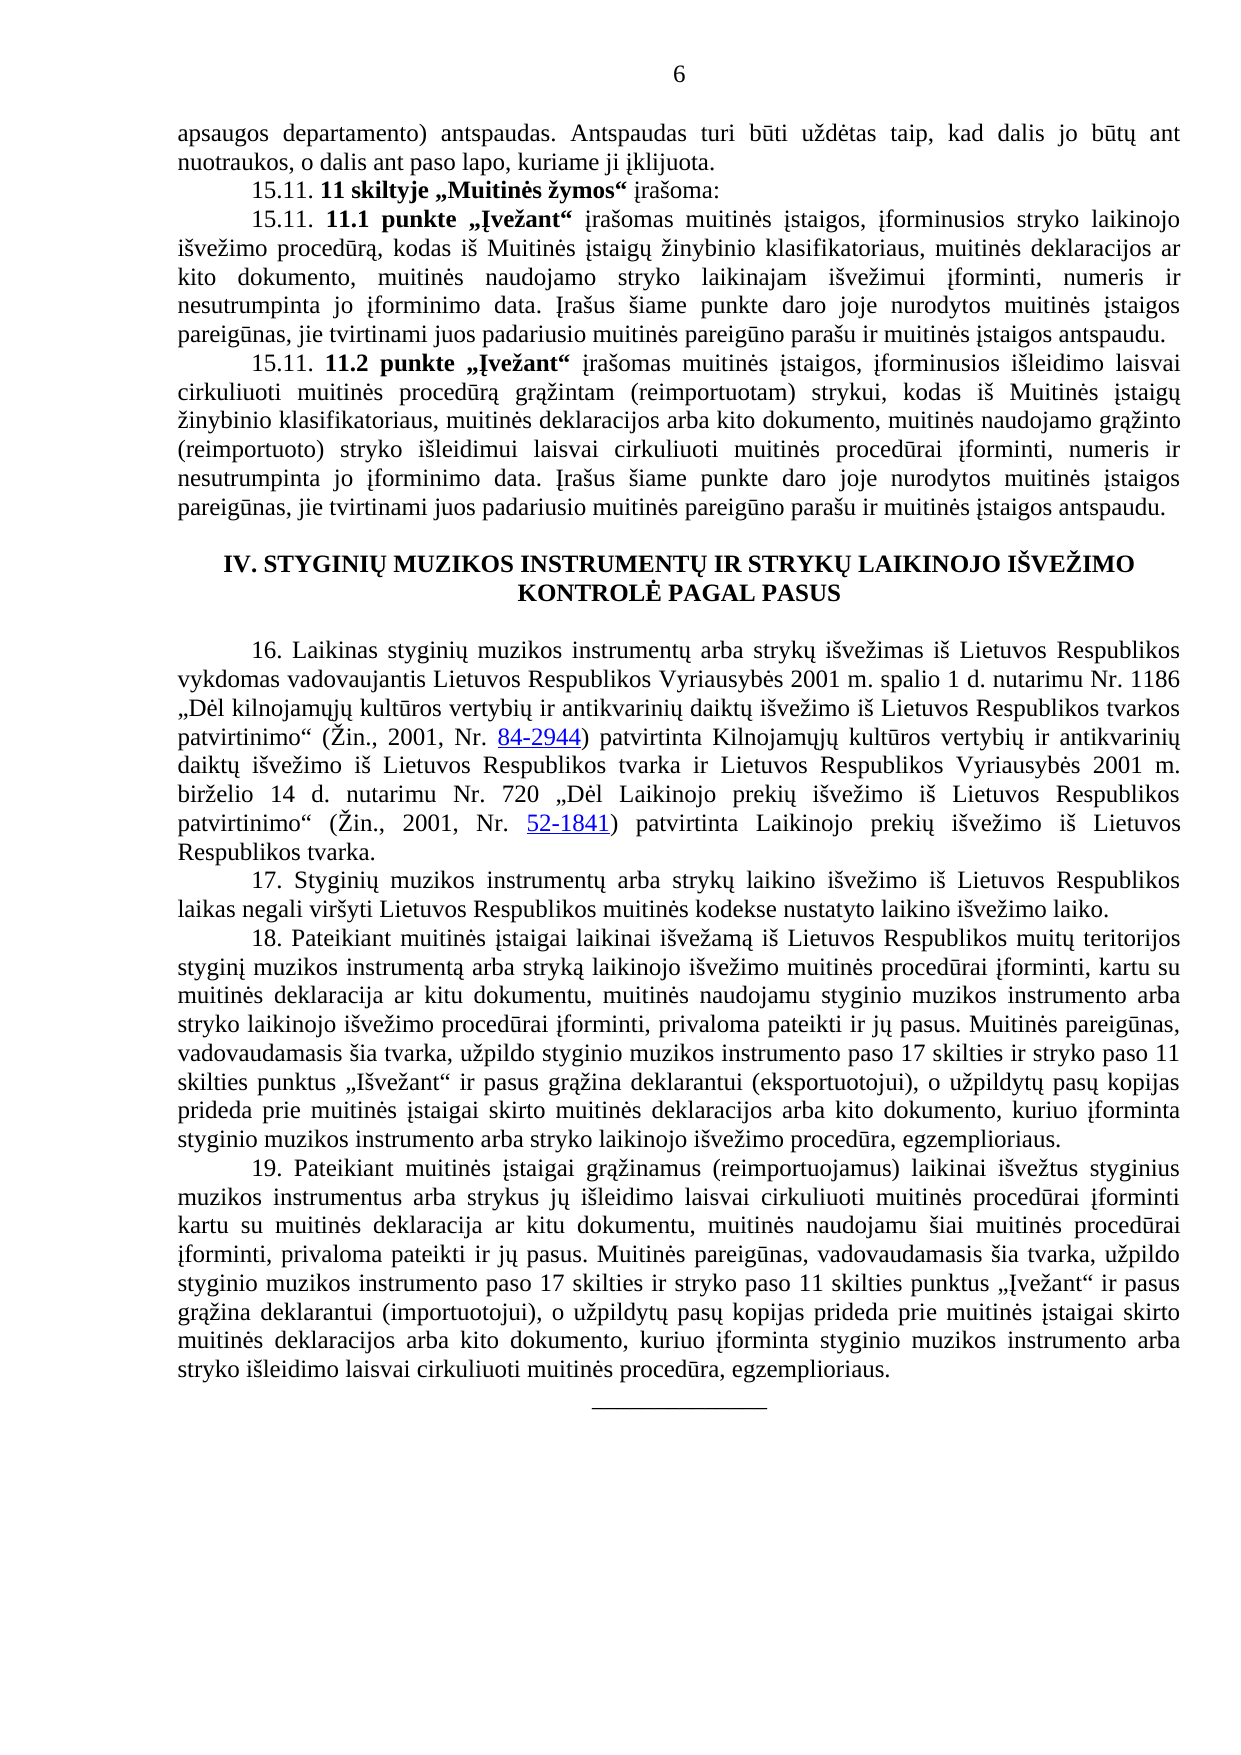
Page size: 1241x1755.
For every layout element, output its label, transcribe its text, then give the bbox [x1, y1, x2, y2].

text 15.11. 11 skiltyje „Muitinės žymos“ įrašoma: [177, 176, 1181, 204]
text 15.11. 11.2 punkte „Įvežant“ įrašomas muitinės įstaigos, įforminusios išleidimo laisvai cirkuliuoti muitinės procedūrą grąžintam (reimportuotam) strykui, kodas iš Muitinės įstaigų žinybinio klasifikatoriaus, muitinės deklaracijos arba kito dokumento, muitinės naudojamo grąžinto (reimportuoto) stryko išleidimui laisvai cirkuliuoti muitinės procedūrai įforminti, numeris ir nesutrumpinta jo įforminimo data. Įrašus šiame punkte daro joje nurodytos muitinės įstaigos pareigūnas, jie tvirtinami juos padariusio muitinės pareigūno parašu ir muitinės įstaigos antspaudu. [177, 348, 1181, 521]
text apsaugos departamento) antspaudas. Antspaudas turi būti uždėtas taip, kad dalis jo būtų ant nuotraukos, o dalis ant paso lapo, kuriame ji įklijuota. [177, 118, 1181, 176]
text 16. Laikinas styginių muzikos instrumentų arba strykų išvežimas iš Lietuvos Respublikos vykdomas vadovaujantis Lietuvos Respublikos Vyriausybės 2001 m. spalio 1 d. nutarimu Nr. 1186 „Dėl kilnojamųjų kultūros vertybių ir antikvarinių daiktų išvežimo iš Lietuvos Respublikos tvarkos patvirtinimo“ (Žin., 2001, Nr. 84-2944) patvirtinta Kilnojamųjų kultūros vertybių ir antikvarinių daiktų išvežimo iš Lietuvos Respublikos tvarka ir Lietuvos Respublikos Vyriausybės 2001 m. birželio 14 d. nutarimu Nr. 720 „Dėl Laikinojo prekių išvežimo iš Lietuvos Respublikos patvirtinimo“ (Žin., 2001, Nr. 52-1841) patvirtinta Laikinojo prekių išvežimo iš Lietuvos Respublikos tvarka. [177, 636, 1181, 866]
text IV. STYGINIŲ MUZIKOS INSTRUMENTŲ IR STRYKŲ LAIKINOJO IŠVEŽIMO KONTROLĖ PAGAL PASUS [177, 549, 1181, 607]
text 18. Pateikiant muitinės įstaigai laikinai išvežamą iš Lietuvos Respublikos muitų teritorijos styginį muzikos instrumentą arba stryką laikinojo išvežimo muitinės procedūrai įforminti, kartu su muitinės deklaracija ar kitu dokumentu, muitinės naudojamu styginio muzikos instrumento arba stryko laikinojo išvežimo procedūrai įforminti, privaloma pateikti ir jų pasus. Muitinės pareigūnas, vadovaudamasis šia tvarka, užpildo styginio muzikos instrumento paso 17 skilties ir stryko paso 11 skilties punktus „Išvežant“ ir pasus grąžina deklarantui (eksportuotojui), o užpildytų pasų kopijas prideda prie muitinės įstaigai skirto muitinės deklaracijos arba kito dokumento, kuriuo įforminta styginio muzikos instrumento arba stryko laikinojo išvežimo procedūra, egzemplioriaus. [177, 923, 1181, 1153]
text 19. Pateikiant muitinės įstaigai grąžinamus (reimportuojamus) laikinai išvežtus styginius muzikos instrumentus arba strykus jų išleidimo laisvai cirkuliuoti muitinės procedūrai įforminti kartu su muitinės deklaracija ar kitu dokumentu, muitinės naudojamu šiai muitinės procedūrai įforminti, privaloma pateikti ir jų pasus. Muitinės pareigūnas, vadovaudamasis šia tvarka, užpildo styginio muzikos instrumento paso 17 skilties ir stryko paso 11 skilties punktus „Įvežant“ ir pasus grąžina deklarantui (importuotojui), o užpildytų pasų kopijas prideda prie muitinės įstaigai skirto muitinės deklaracijos arba kito dokumento, kuriuo įforminta styginio muzikos instrumento arba stryko išleidimo laisvai cirkuliuoti muitinės procedūra, egzemplioriaus. [177, 1153, 1181, 1383]
text 17. Styginių muzikos instrumentų arba strykų laikino išvežimo iš Lietuvos Respublikos laikas negali viršyti Lietuvos Respublikos muitinės kodekse nustatyto laikino išvežimo laiko. [177, 866, 1181, 923]
text ______________ [177, 1383, 1181, 1412]
text 15.11. 11.1 punkte „Įvežant“ įrašomas muitinės įstaigos, įforminusios stryko laikinojo išvežimo procedūrą, kodas iš Muitinės įstaigų žinybinio klasifikatoriaus, muitinės deklaracijos ar kito dokumento, muitinės naudojamo stryko laikinajam išvežimui įforminti, numeris ir nesutrumpinta jo įforminimo data. Įrašus šiame punkte daro joje nurodytos muitinės įstaigos pareigūnas, jie tvirtinami juos padariusio muitinės pareigūno parašu ir muitinės įstaigos antspaudu. [177, 204, 1181, 348]
